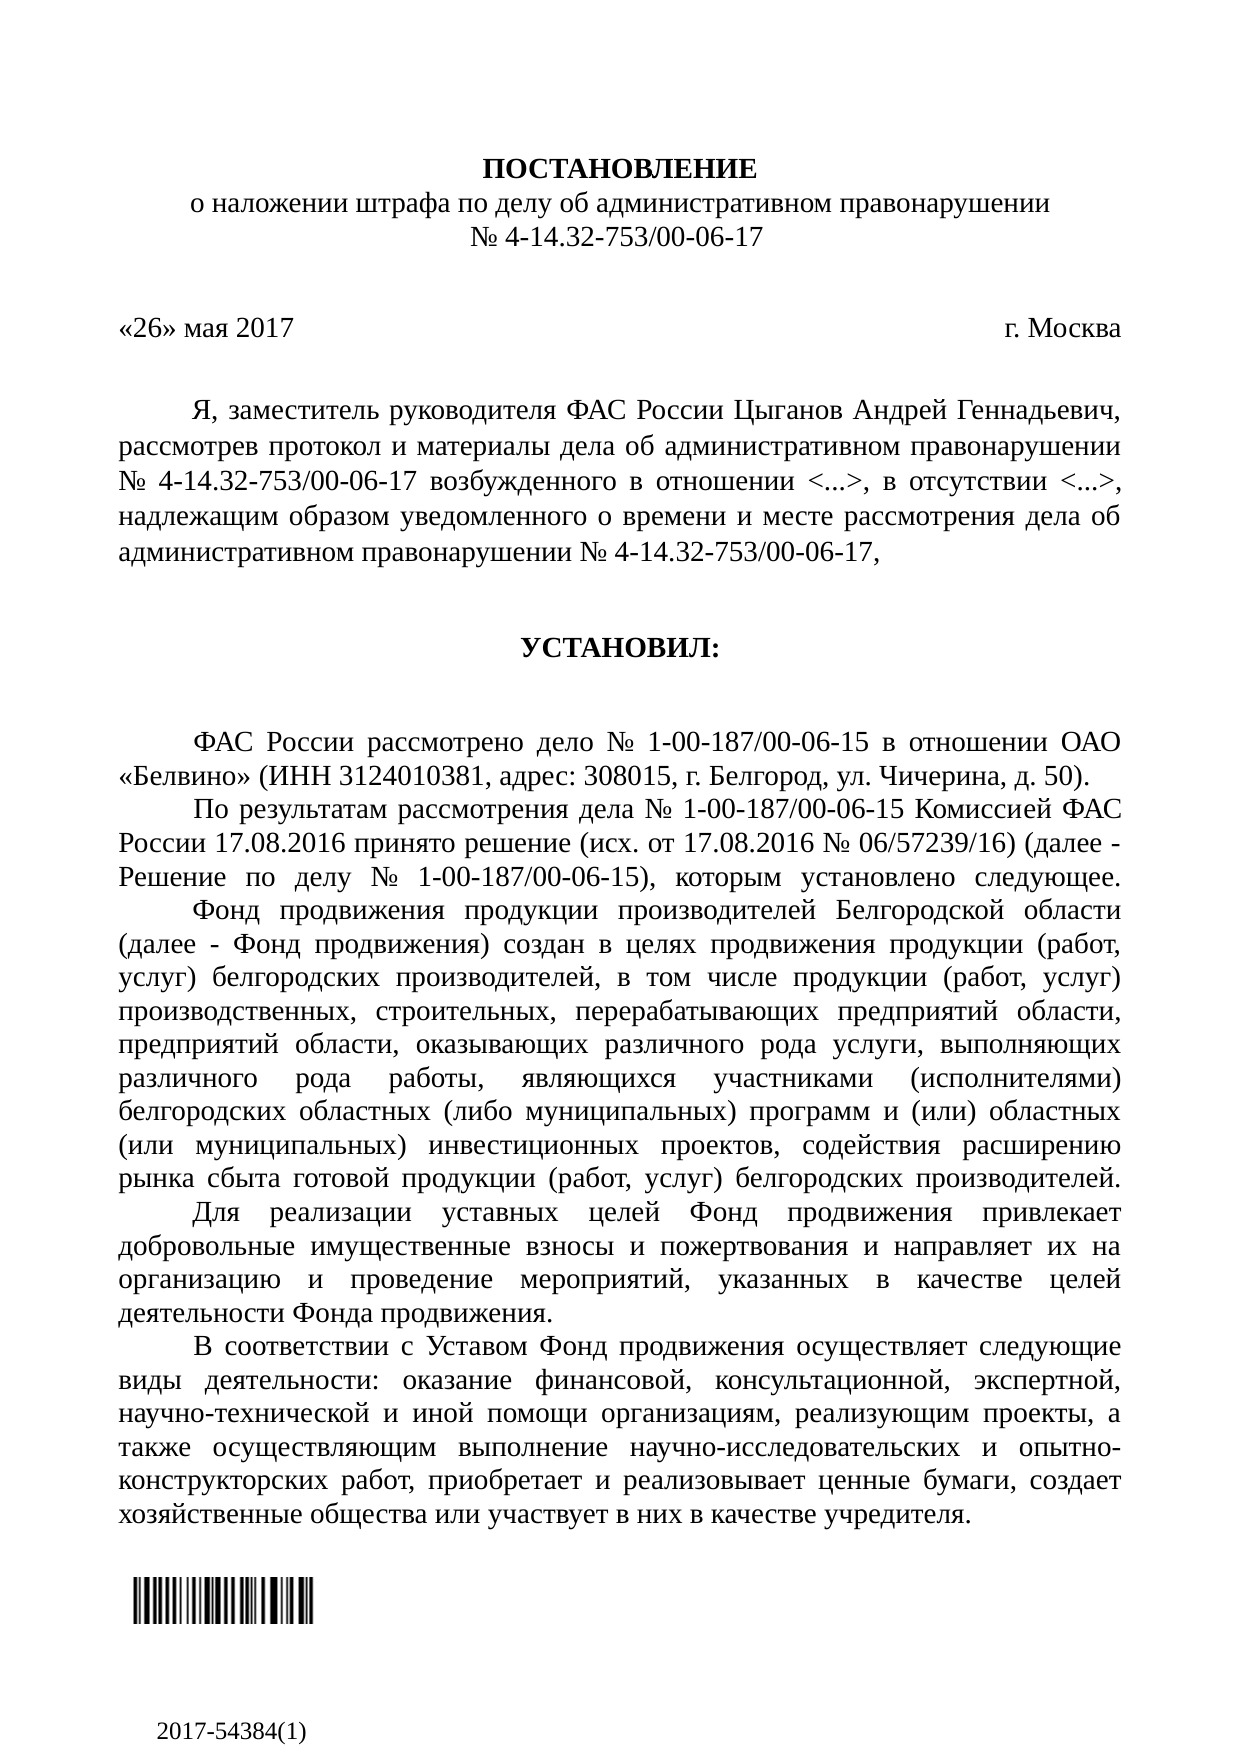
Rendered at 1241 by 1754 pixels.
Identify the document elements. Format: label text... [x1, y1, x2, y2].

text о наложении штрафа по делу об административном правонарушении [118, 185, 1122, 219]
text ПОСТАНОВЛЕНИЕ [118, 152, 1122, 185]
picture [118, 1577, 331, 1624]
text «26» мая 2017 г. Москва [118, 310, 1122, 343]
text ФАС России рассмотрено дело № 1-00-187/00-06-15 в отношении ОАО «Белвино» (ИНН 3124010381, адрес: 308015, г. Белгород, ул. Чичерина, д. 50). [118, 724, 1122, 792]
text № 4-14.32-753/00-06-17 [118, 219, 1122, 252]
text В соответствии с Уставом Фонд продвижения осуществляет следующие виды деятельности: оказание финансовой, консультационной, экспертной, научно-технической и иной помощи организациям, реализующим проекты, а также осуществляющим выполнение научно-исследовательских и опытно-конструкторских работ, приобретает и реализовывает ценные бумаги, создает хозяйственные общества или участвует в них в качестве учредителя. [118, 1328, 1122, 1529]
text УСТАНОВИЛ: [118, 629, 1122, 664]
text По результатам рассмотрения дела № 1-00-187/00-06-15 Комиссией ФАС России 17.08.2016 принято решение (исх. от 17.08.2016 № 06/57239/16) (далее - Решение по делу № 1-00-187/00-06-15), которым установлено следующее. Фонд продвижения продукции производителей Белгородской области (далее - Фонд продвижения) создан в целях продвижения продукции (работ, услуг) белгородских производителей, в том числе продукции (работ, услуг) производственных, строительных, перерабатывающих предприятий области, предприятий области, оказывающих различного рода услуги, выполняющих различного рода работы, являющихся участниками (исполнителями) белгородских областных (либо муниципальных) программ и (или) областных (или муниципальных) инвестиционных проектов, содействия расширению рынка сбыта готовой продукции (работ, услуг) белгородских производителей. Для реализации уставных целей Фонд продвижения привлекает добровольные имущественные взносы и пожертвования и направляет их на организацию и проведение мероприятий, указанных в качестве целей деятельности Фонда продвижения. [118, 792, 1122, 1328]
text Я, заместитель руководителя ФАС России Цыганов Андрей Геннадьевич, рассмотрев протокол и материалы дела об административном правонарушении № 4-14.32-753/00-06-17 возбужденного в отношении <...>, в отсутствии <...>, надлежащим образом уведомленного о времени и месте рассмотрения дела об административном правонарушении № 4-14.32-753/00-06-17, [118, 391, 1122, 568]
